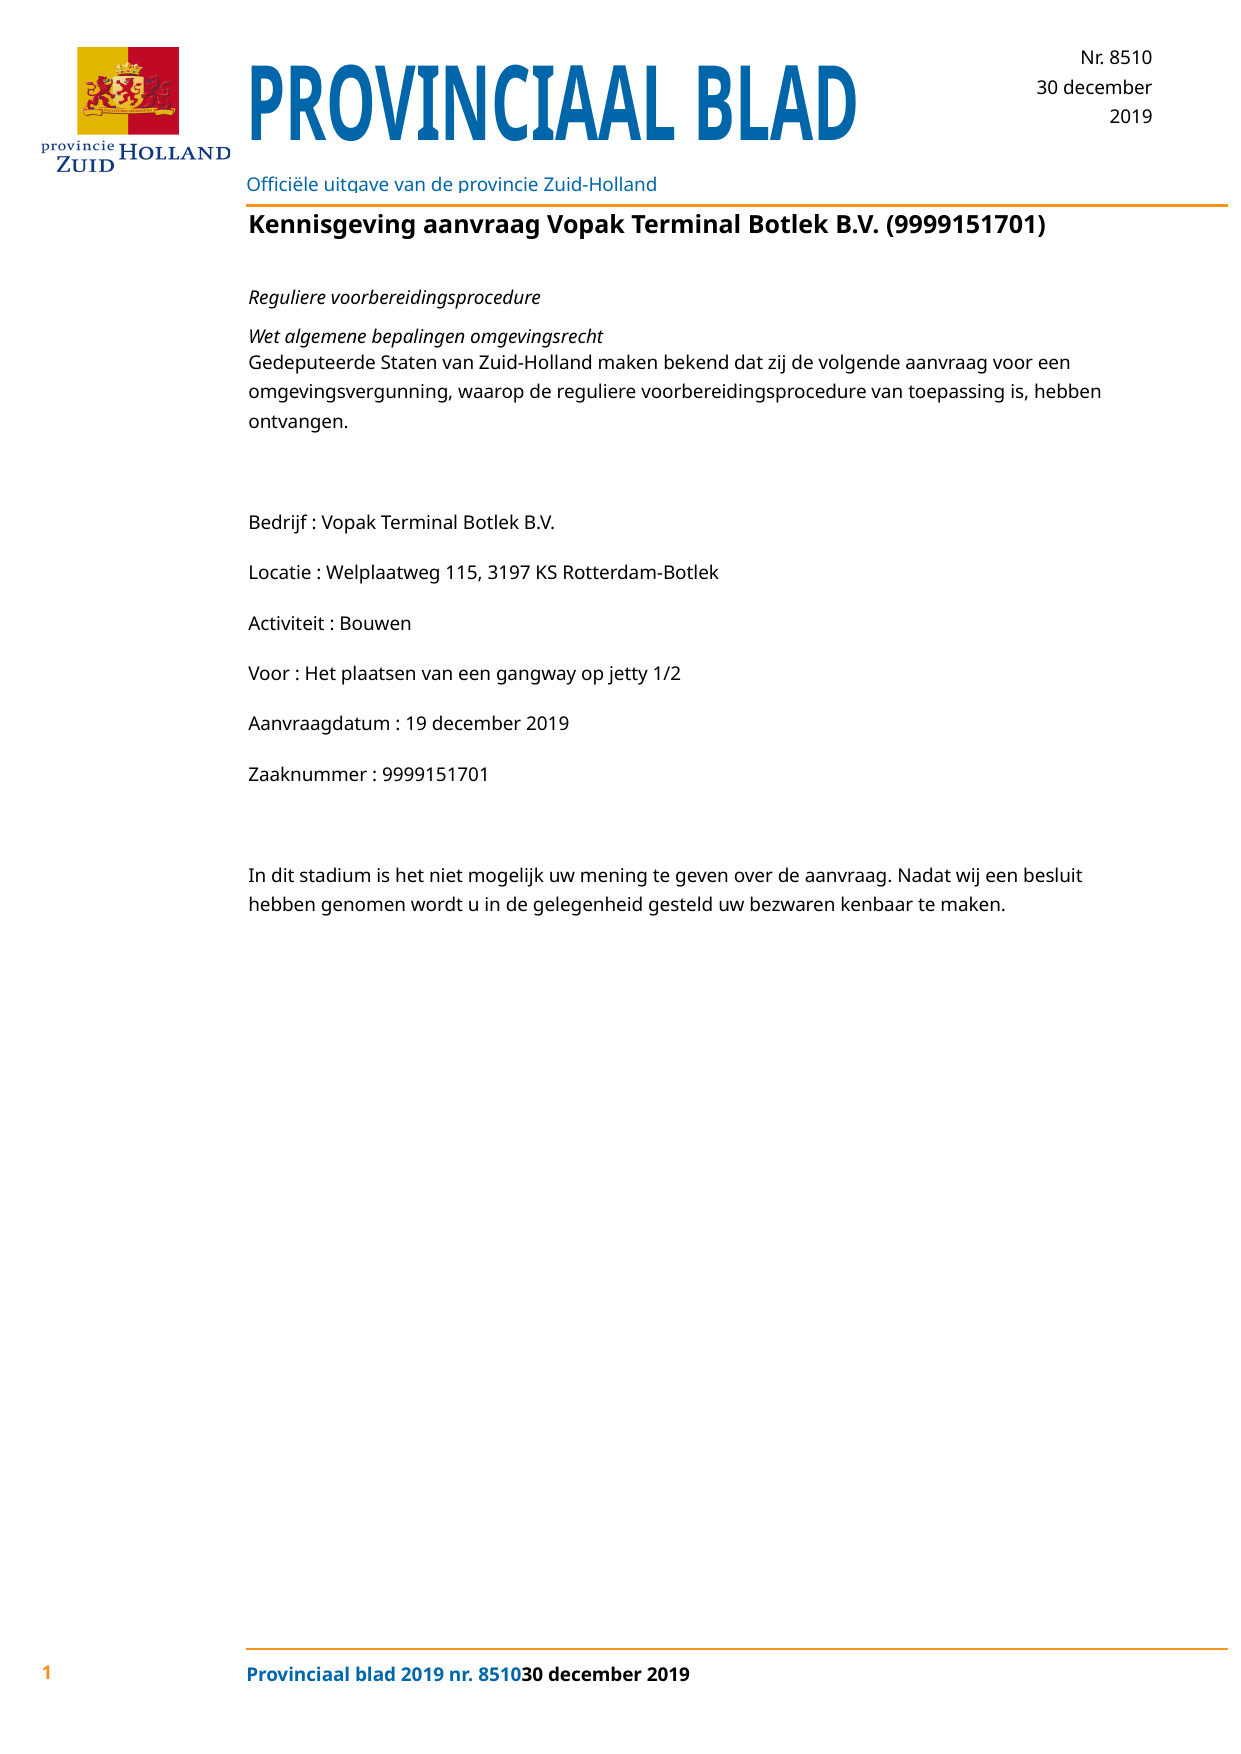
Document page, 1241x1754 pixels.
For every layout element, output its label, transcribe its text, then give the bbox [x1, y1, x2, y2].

text Voor : Het plaatsen van een gangway op jetty 1/2 [248, 660, 1152, 686]
text Locatie : Welplaatweg 115, 3197 KS Rotterdam-Botlek [248, 559, 1152, 585]
text Kennisgeving aanvraag Vopak Terminal Botlek B.V. (9999151701) [248, 207, 1152, 241]
text Bedrijf : Vopak Terminal Botlek B.V. [248, 509, 1152, 534]
text Activiteit : Bouwen [248, 610, 1152, 635]
text Gedeputeerde Staten van Zuid-Holland maken bekend dat zij de volgende aanvraag voor een omgevingsvergunning, waarop de reguliere voorbereidingsprocedure van toepassing is, hebben ontvangen. [248, 349, 1152, 434]
text Reguliere voorbereidingsprocedure [248, 284, 1152, 309]
text In dit stadium is het niet mogelijk uw mening te geven over de aanvraag. Nadat wij een besluit hebben genomen wordt u in de gelegenheid gesteld uw bezwaren kenbaar te maken. [248, 862, 1152, 917]
text Wet algemene bepalingen omgevingsrecht [248, 323, 1152, 349]
picture [41, 47, 231, 172]
text Aanvraagdatum : 19 december 2019 [248, 711, 1152, 736]
text Zaaknummer : 9999151701 [248, 761, 1152, 787]
